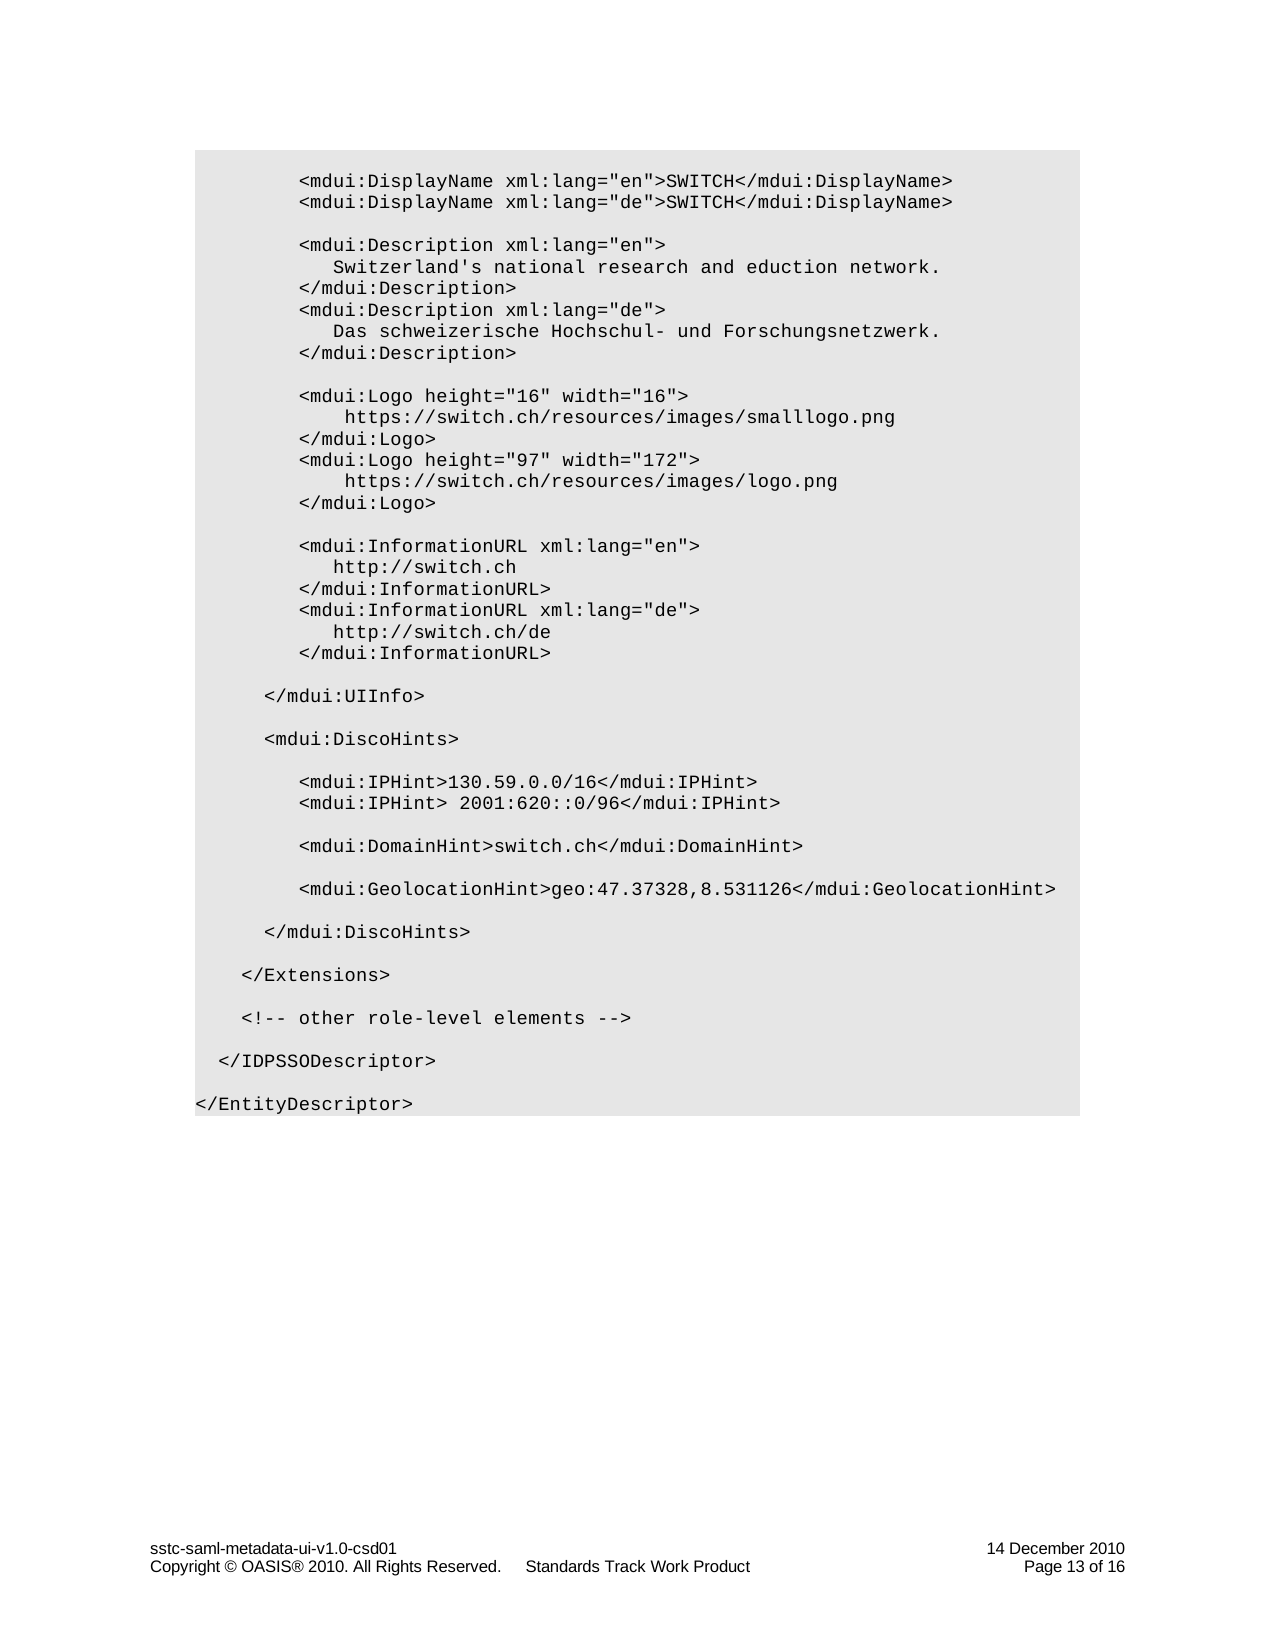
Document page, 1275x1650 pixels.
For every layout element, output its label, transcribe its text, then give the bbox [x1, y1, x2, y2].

text Das schweizerische Hochschul- und Forschungsnetzwerk. [195, 322, 1080, 343]
text </Extensions> [195, 965, 1080, 987]
text <mdui:DiscoHints> [195, 729, 1080, 751]
text https://switch.ch/resources/images/logo.png [195, 472, 1080, 493]
text </mdui:UIInfo> [195, 686, 1080, 708]
text </EntityDescriptor> [195, 1094, 1080, 1116]
text <mdui:DomainHint>switch.ch</mdui:DomainHint> [195, 837, 1080, 858]
text http://switch.ch [195, 558, 1080, 579]
text <mdui:IPHint>130.59.0.0/16</mdui:IPHint> [195, 772, 1080, 794]
text <mdui:DisplayName xml:lang="en">SWITCH</mdui:DisplayName> [195, 171, 1080, 193]
text <mdui:Logo height="97" width="172"> [195, 450, 1080, 472]
text <mdui:Description xml:lang="en"> [195, 236, 1080, 257]
text </mdui:DiscoHints> [195, 922, 1080, 944]
text <mdui:Logo height="16" width="16"> [195, 386, 1080, 407]
text </mdui:Logo> [195, 429, 1080, 450]
text </mdui:InformationURL> [195, 643, 1080, 665]
text </mdui:InformationURL> [195, 579, 1080, 601]
text <!-- other role-level elements --> [195, 1008, 1080, 1030]
text http://switch.ch/de [195, 622, 1080, 643]
text <mdui:DisplayName xml:lang="de">SWITCH</mdui:DisplayName> [195, 193, 1080, 214]
text Switzerland's national research and eduction network. [195, 257, 1080, 279]
text </mdui:Description> [195, 279, 1080, 300]
text </mdui:Logo> [195, 493, 1080, 515]
text </mdui:Description> [195, 343, 1080, 364]
text <mdui:InformationURL xml:lang="en"> [195, 536, 1080, 558]
text https://switch.ch/resources/images/smalllogo.png [195, 407, 1080, 429]
text <mdui:IPHint> 2001:620::0/96</mdui:IPHint> [195, 794, 1080, 815]
text <mdui:Description xml:lang="de"> [195, 300, 1080, 322]
text <mdui:GeolocationHint>geo:47.37328,8.531126</mdui:GeolocationHint> [195, 879, 1080, 901]
text <mdui:InformationURL xml:lang="de"> [195, 601, 1080, 622]
text </IDPSSODescriptor> [195, 1051, 1080, 1073]
